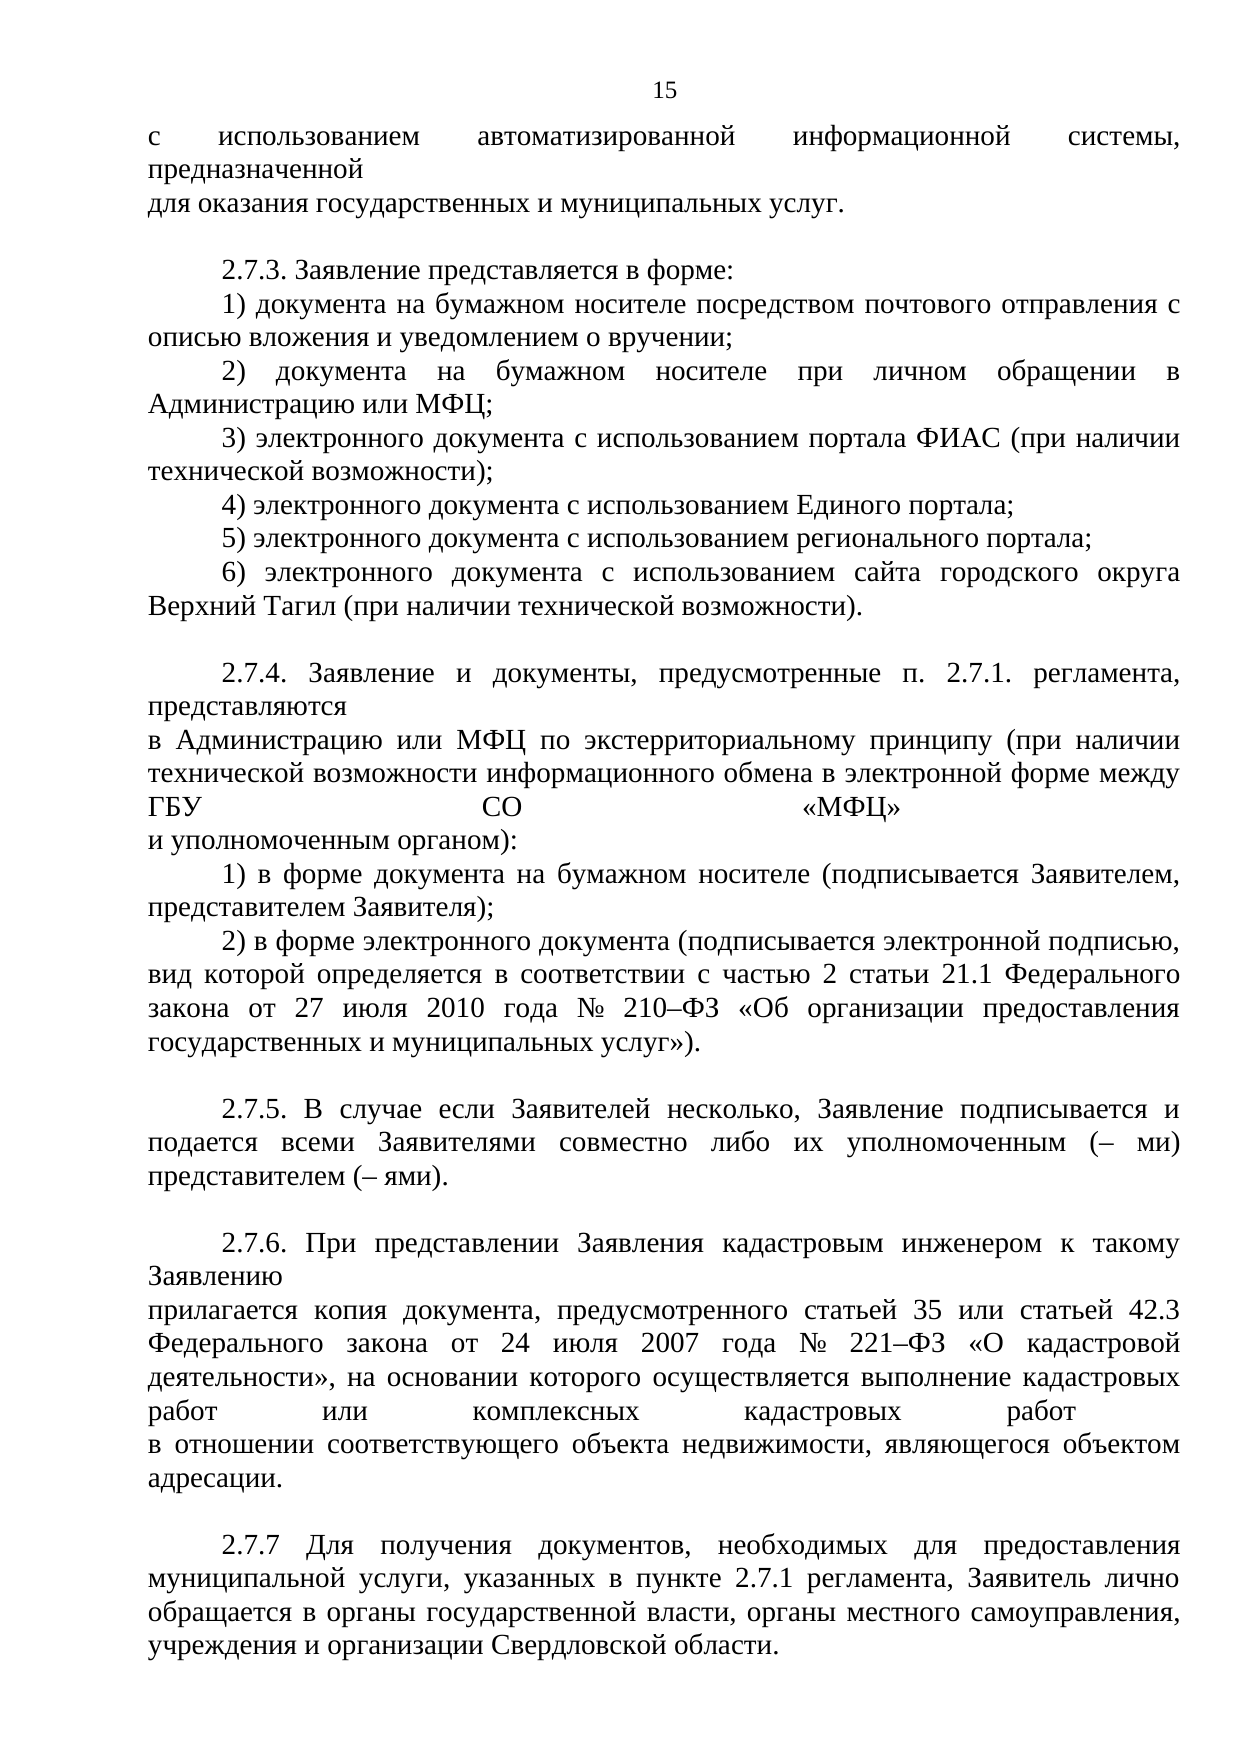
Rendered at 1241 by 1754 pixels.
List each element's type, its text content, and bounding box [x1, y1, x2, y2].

text 5) электронного документа с использованием регионального портала; [148, 521, 1181, 554]
text 3) электронного документа с использованием портала ФИАС (при наличии технической возможности); [148, 420, 1181, 487]
text с использованием автоматизированной информационной системы, предназначенной для оказания государственных и муниципальных услуг. [148, 118, 1181, 219]
text 1) в форме документа на бумажном носителе (подписывается Заявителем, представителем Заявителя); [148, 856, 1181, 923]
text 2.7.4. Заявление и документы, предусмотренные п. 2.7.1. регламента, представляются в Администрацию или МФЦ по экстерриториальному принципу (при наличии технической возможности информационного обмена в электронной форме между ГБУ СО «МФЦ» и уполномоченным органом): [148, 655, 1181, 856]
text 6) электронного документа с использованием сайта городского округа Верхний Тагил (при наличии технической возможности). [148, 554, 1181, 621]
text 2.7.7 Для получения документов, необходимых для предоставления муниципальной услуги, указанных в пункте 2.7.1 регламента, Заявитель лично обращается в органы государственной власти, органы местного самоуправления, учреждения и организации Свердловской области. [148, 1527, 1181, 1661]
text 2) в форме электронного документа (подписывается электронной подписью, вид которой определяется в соответствии с частью 2 статьи 21.1 Федерального закона от 27 июля 2010 года № 210–ФЗ «Об организации предоставления государственных и муниципальных услуг»). [148, 923, 1181, 1057]
text 2) документа на бумажном носителе при личном обращении в Администрацию или МФЦ; [148, 353, 1181, 420]
text 1) документа на бумажном носителе посредством почтового отправления с описью вложения и уведомлением о вручении; [148, 286, 1181, 353]
text 2.7.3. Заявление представляется в форме: [148, 252, 1181, 286]
text 4) электронного документа с использованием Единого портала; [148, 487, 1181, 521]
text 2.7.5. В случае если Заявителей несколько, Заявление подписывается и подается всеми Заявителями совместно либо их уполномоченным (– ми) представителем (– ями). [148, 1091, 1181, 1191]
text 2.7.6. При представлении Заявления кадастровым инженером к такому Заявлению прилагается копия документа, предусмотренного статьей 35 или статьей 42.3 Федерального закона от 24 июля 2007 года № 221–ФЗ «О кадастровой деятельности», на основании которого осуществляется выполнение кадастровых работ или комплексных кадастровых работ в отношении соответствующего объекта недвижимости, являющегося объектом адресации. [148, 1225, 1181, 1493]
